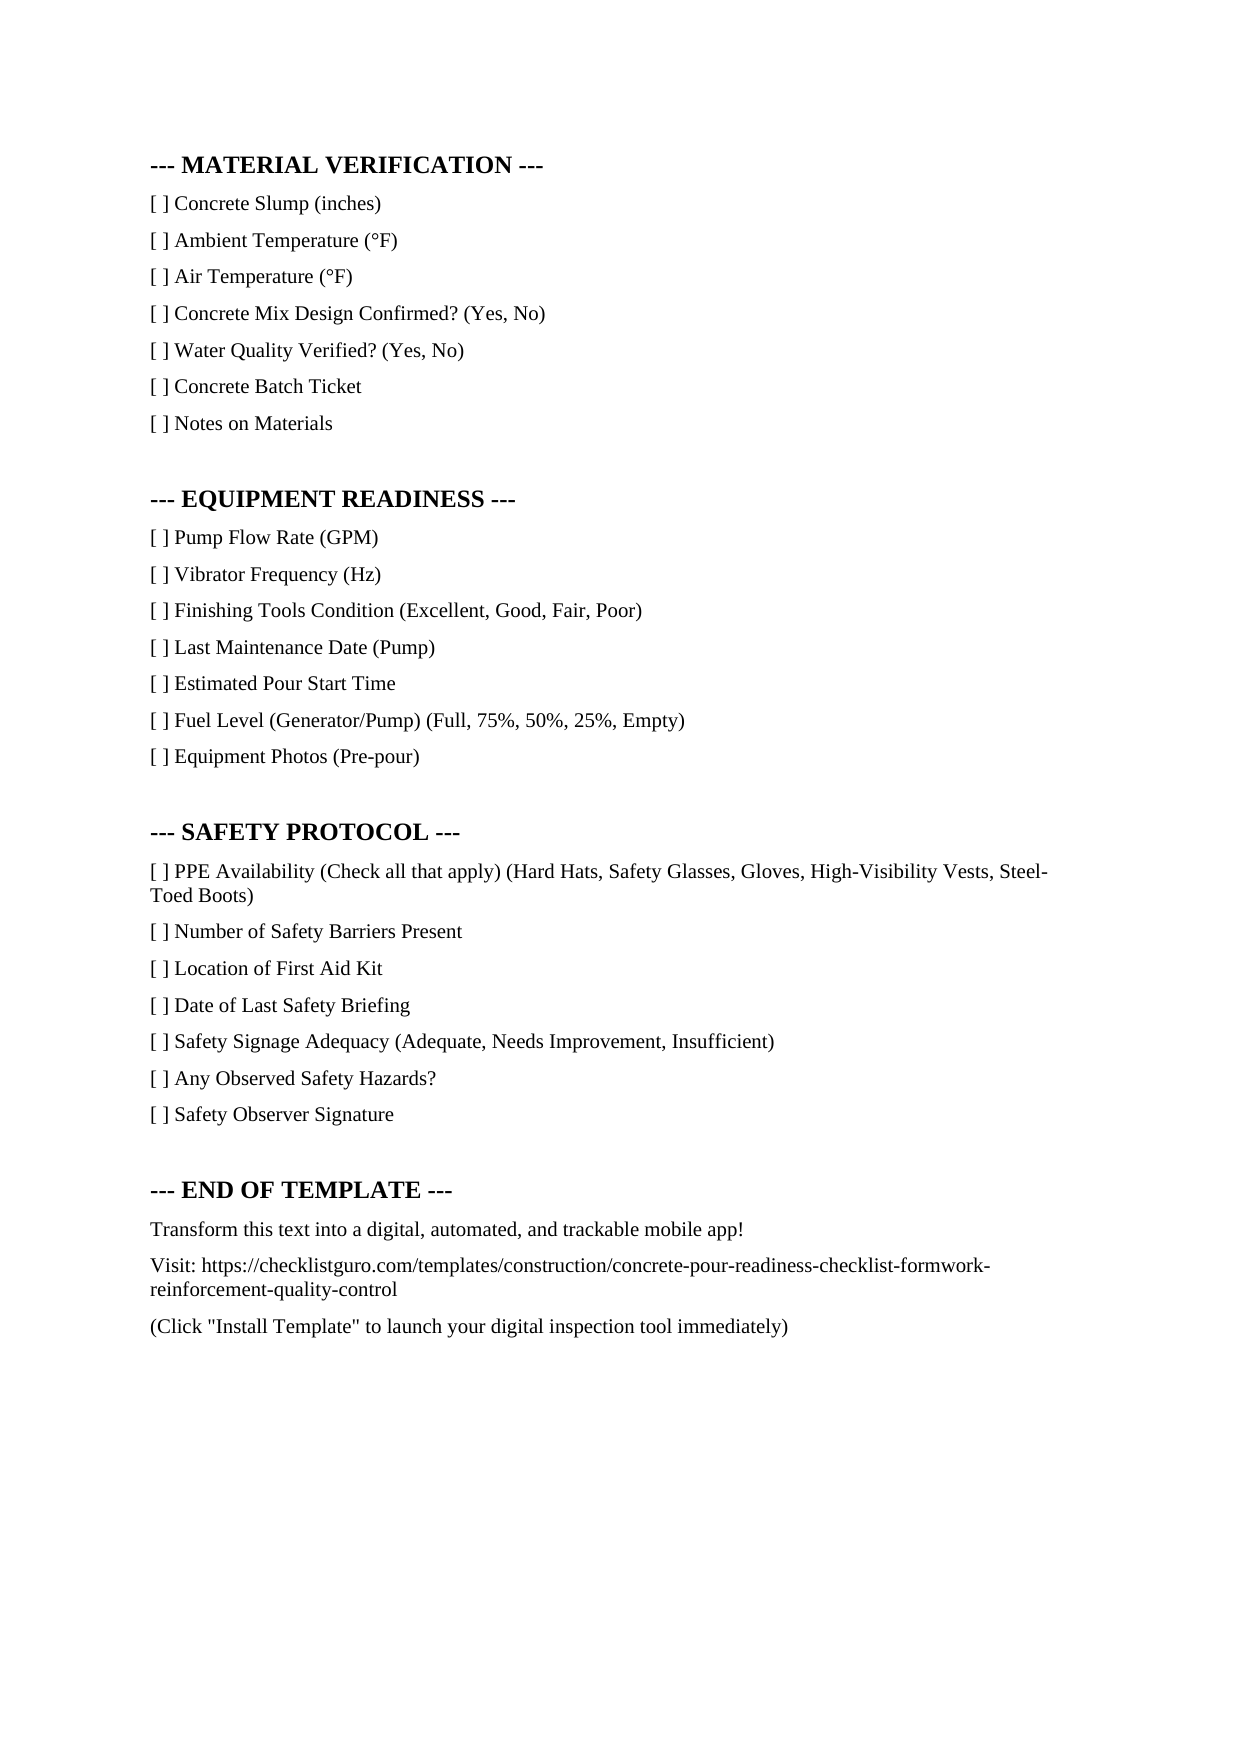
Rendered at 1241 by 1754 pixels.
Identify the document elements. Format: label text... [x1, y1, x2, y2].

text [ ] Air Temperature (°F) [150, 264, 1090, 288]
text [ ] Estimated Pour Start Time [150, 671, 1090, 695]
text [ ] PPE Availability (Check all that apply) (Hard Hats, Safety Glasses, Gloves, High-Visibility Vests, Steel-Toed Boots) [150, 859, 1090, 907]
text [ ] Finishing Tools Condition (Excellent, Good, Fair, Poor) [150, 598, 1090, 622]
text Visit: https://checklistguro.com/templates/construction/concrete-pour-readiness-checklist-formwork-reinforcement-quality-control [150, 1253, 1090, 1301]
text [ ] Pump Flow Rate (GPM) [150, 525, 1090, 549]
text [ ] Notes on Materials [150, 411, 1090, 435]
text [ ] Concrete Slump (inches) [150, 191, 1090, 215]
text Transform this text into a digital, automated, and trackable mobile app! [150, 1217, 1090, 1241]
text [ ] Number of Safety Barriers Present [150, 919, 1090, 943]
text [ ] Safety Signage Adequacy (Adequate, Needs Improvement, Insufficient) [150, 1029, 1090, 1053]
text --- MATERIAL VERIFICATION --- [150, 150, 1090, 179]
text [ ] Concrete Mix Design Confirmed? (Yes, No) [150, 301, 1090, 325]
text [ ] Ambient Temperature (°F) [150, 228, 1090, 252]
text [ ] Date of Last Safety Briefing [150, 992, 1090, 1017]
text --- EQUIPMENT READINESS --- [150, 484, 1090, 512]
text (Click "Install Template" to launch your digital inspection tool immediately) [150, 1314, 1090, 1338]
text [ ] Last Maintenance Date (Pump) [150, 635, 1090, 659]
text [ ] Safety Observer Signature [150, 1102, 1090, 1126]
text [ ] Concrete Batch Ticket [150, 374, 1090, 398]
text --- END OF TEMPLATE --- [150, 1175, 1090, 1204]
text [ ] Equipment Photos (Pre-pour) [150, 744, 1090, 768]
text --- SAFETY PROTOCOL --- [150, 817, 1090, 846]
text [ ] Location of First Aid Kit [150, 956, 1090, 980]
text [ ] Any Observed Safety Hazards? [150, 1066, 1090, 1090]
text [ ] Fuel Level (Generator/Pump) (Full, 75%, 50%, 25%, Empty) [150, 708, 1090, 732]
text [ ] Vibrator Frequency (Hz) [150, 562, 1090, 586]
text [ ] Water Quality Verified? (Yes, No) [150, 337, 1090, 362]
